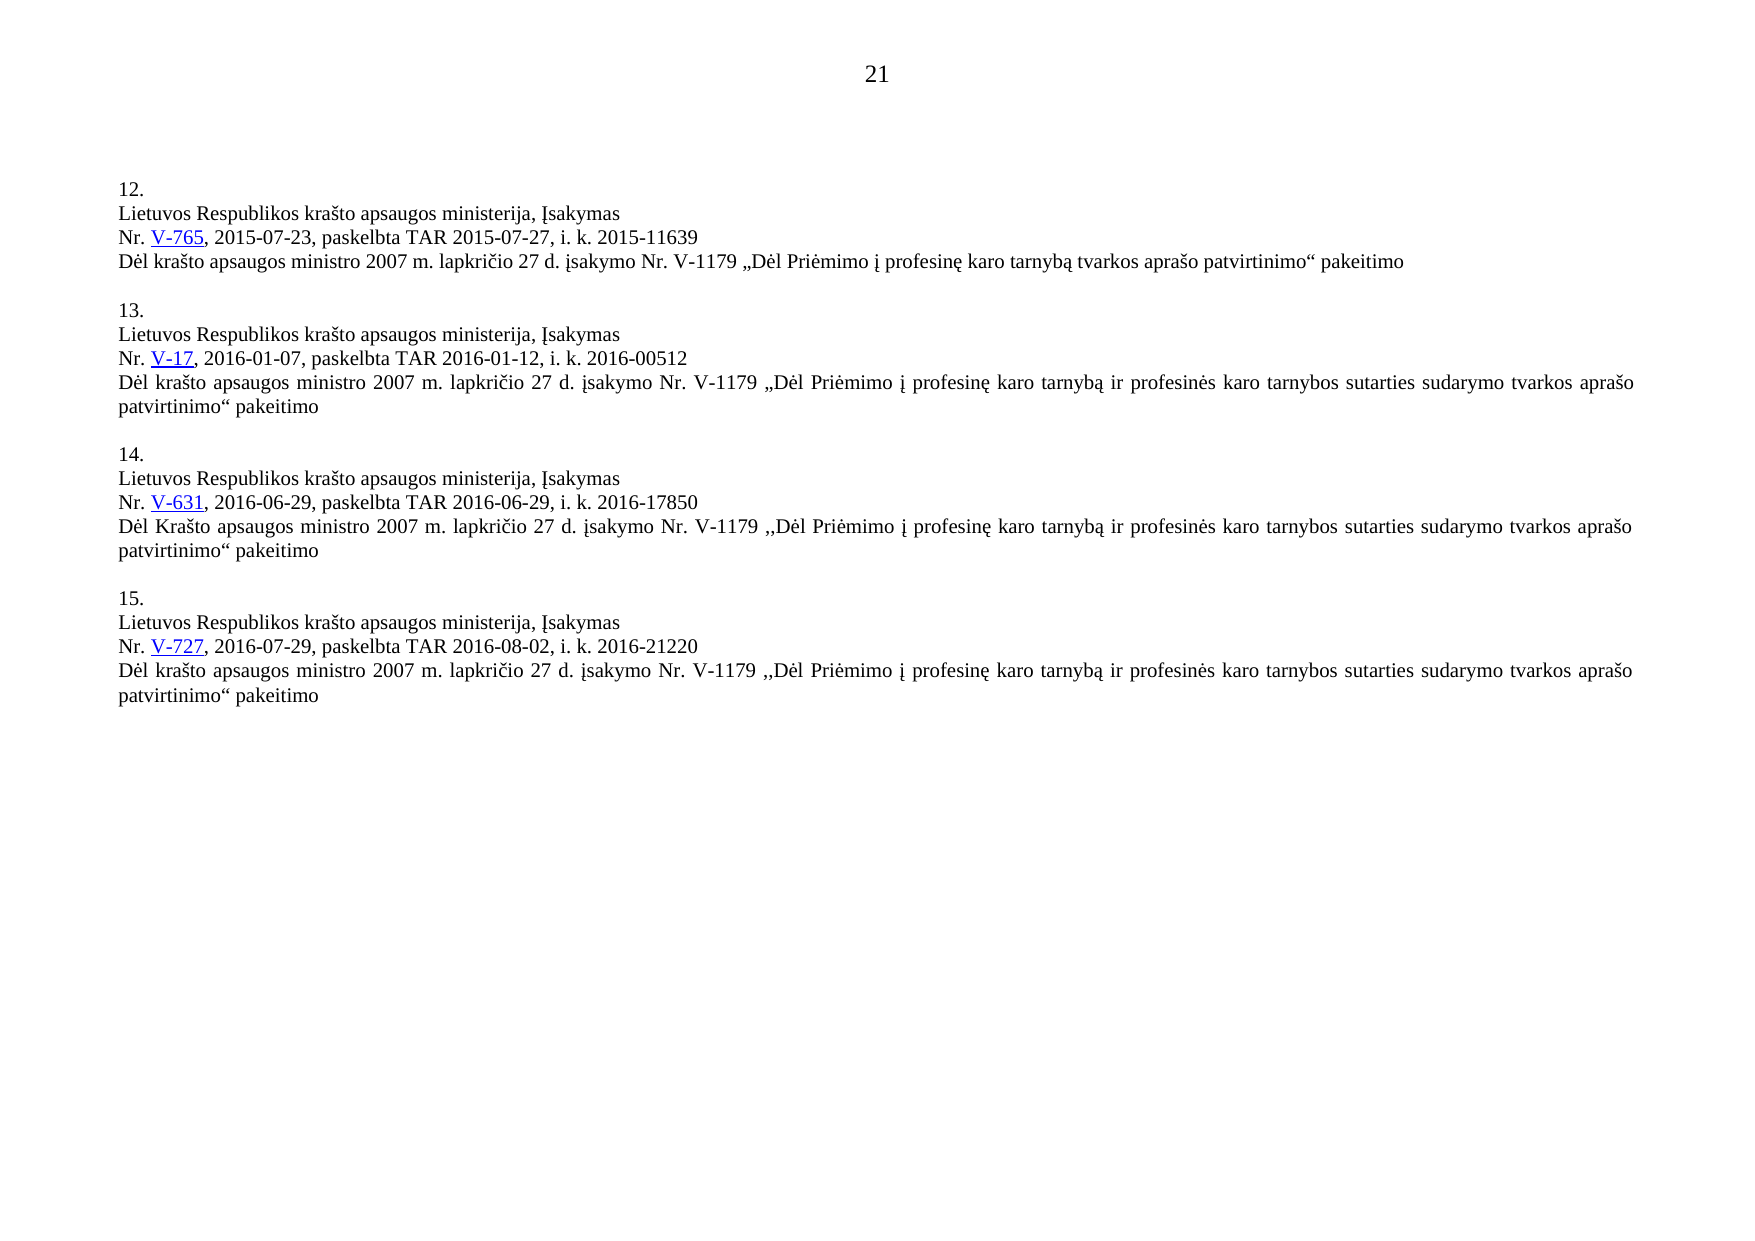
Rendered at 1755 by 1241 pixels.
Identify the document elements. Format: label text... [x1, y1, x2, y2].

text Nr. V-727, 2016-07-29, paskelbta TAR 2016-08-02, i. k. 2016-21220 [118, 634, 1636, 658]
text 12. [118, 177, 1636, 201]
text Dėl krašto apsaugos ministro 2007 m. lapkričio 27 d. įsakymo Nr. V-1179 ,,Dėl Priėmimo į profesinę karo tarnybą ir profesinės karo tarnybos sutarties sudarymo tvarkos aprašo patvirtinimo“ pakeitimo [118, 658, 1636, 707]
text Dėl krašto apsaugos ministro 2007 m. lapkričio 27 d. įsakymo Nr. V-1179 „Dėl Priėmimo į profesinę karo tarnybą tvarkos aprašo patvirtinimo“ pakeitimo [118, 249, 1636, 273]
text 13. [118, 297, 1636, 322]
text 14. [118, 442, 1636, 466]
text Nr. V-631, 2016-06-29, paskelbta TAR 2016-06-29, i. k. 2016-17850 [118, 490, 1636, 514]
text Nr. V-765, 2015-07-23, paskelbta TAR 2015-07-27, i. k. 2015-11639 [118, 225, 1636, 249]
text Nr. V-17, 2016-01-07, paskelbta TAR 2016-01-12, i. k. 2016-00512 [118, 346, 1636, 370]
text Lietuvos Respublikos krašto apsaugos ministerija, Įsakymas [118, 322, 1636, 346]
text Lietuvos Respublikos krašto apsaugos ministerija, Įsakymas [118, 610, 1636, 634]
text Dėl krašto apsaugos ministro 2007 m. lapkričio 27 d. įsakymo Nr. V-1179 „Dėl Priėmimo į profesinę karo tarnybą ir profesinės karo tarnybos sutarties sudarymo tvarkos aprašo patvirtinimo“ pakeitimo [118, 370, 1636, 418]
text Lietuvos Respublikos krašto apsaugos ministerija, Įsakymas [118, 201, 1636, 225]
text Lietuvos Respublikos krašto apsaugos ministerija, Įsakymas [118, 466, 1636, 490]
text Dėl Krašto apsaugos ministro 2007 m. lapkričio 27 d. įsakymo Nr. V-1179 ,,Dėl Priėmimo į profesinę karo tarnybą ir profesinės karo tarnybos sutarties sudarymo tvarkos aprašo patvirtinimo“ pakeitimo [118, 514, 1636, 562]
text 15. [118, 586, 1636, 610]
